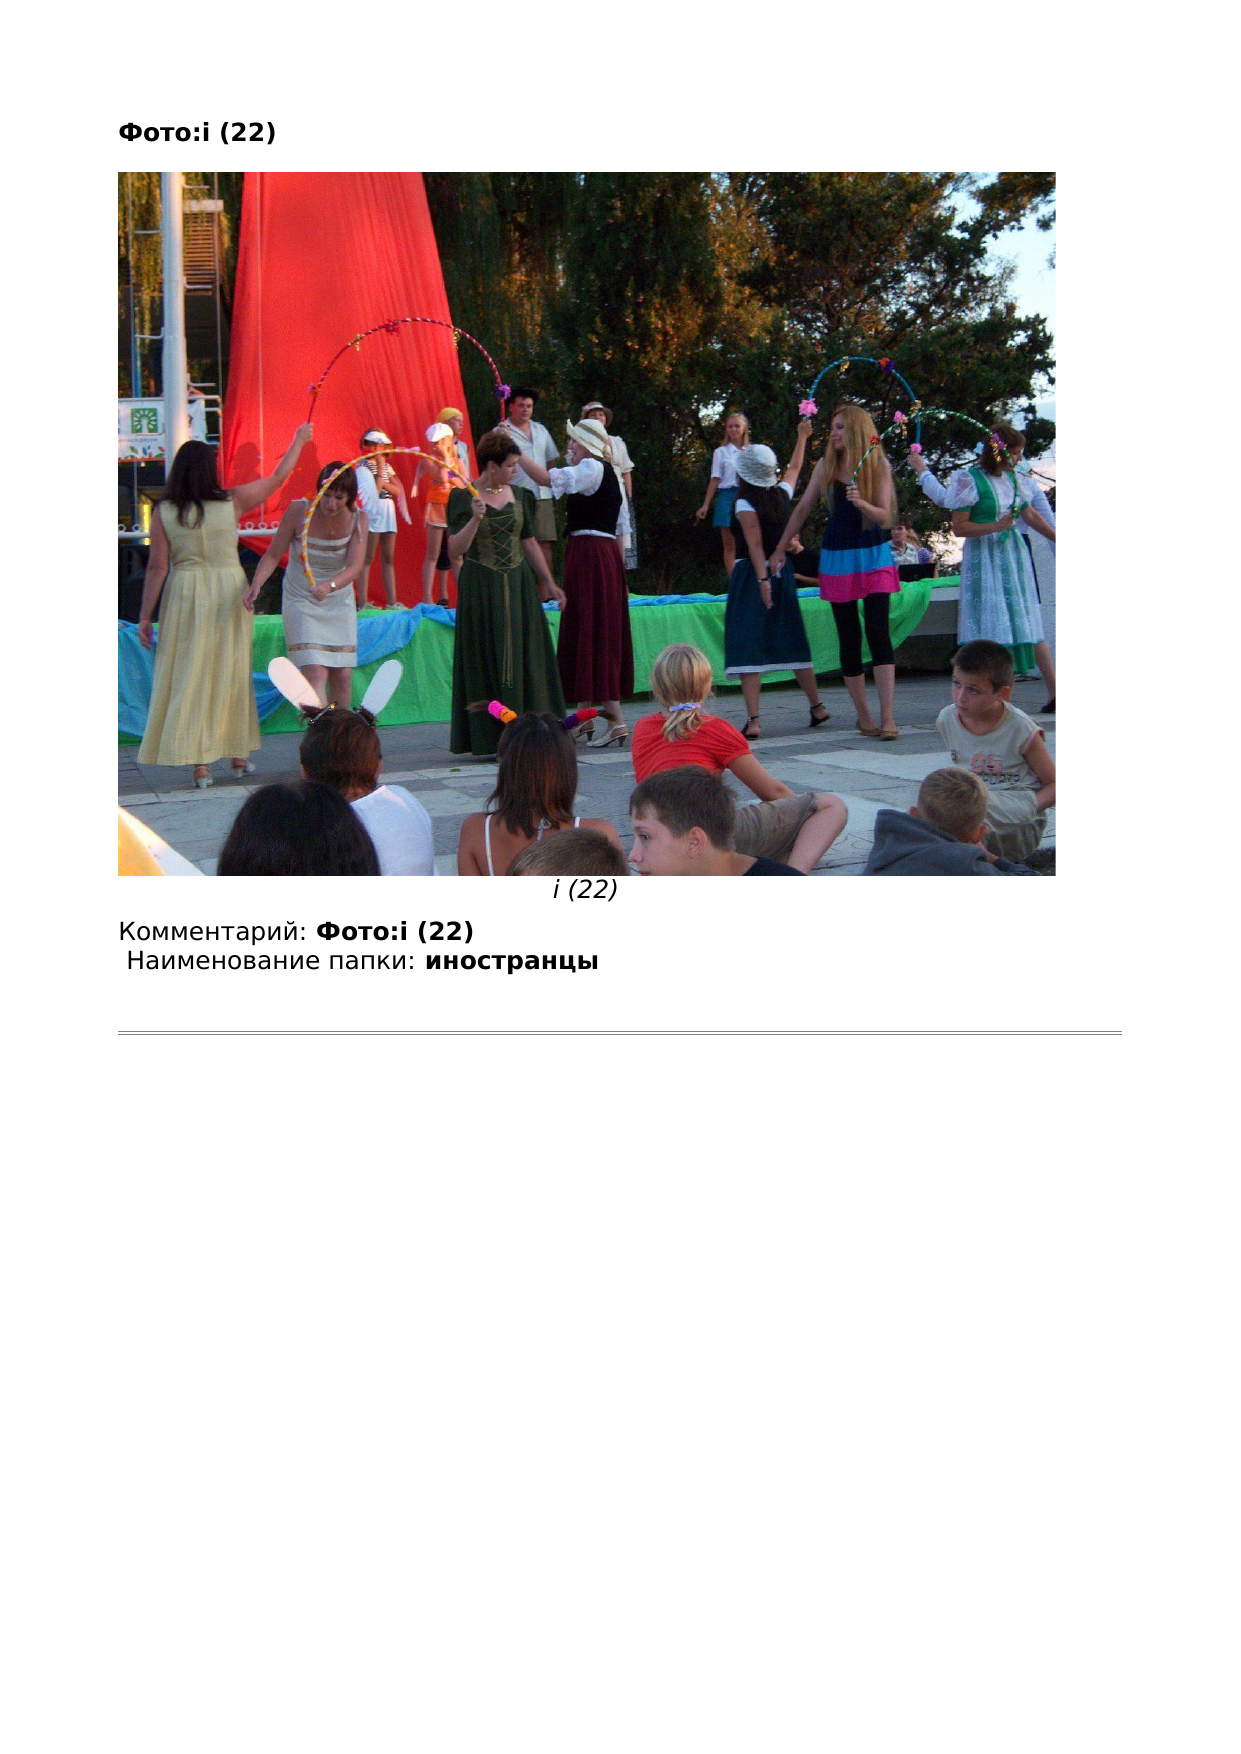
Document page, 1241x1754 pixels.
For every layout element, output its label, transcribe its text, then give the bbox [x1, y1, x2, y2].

text i (22) [118, 876, 1056, 904]
subtitle Фото:i (22) [118, 118, 1122, 147]
text Комментарий: Фото:i (22) Наименование папки: иностранцы [118, 917, 1122, 1004]
picture [118, 172, 1056, 876]
